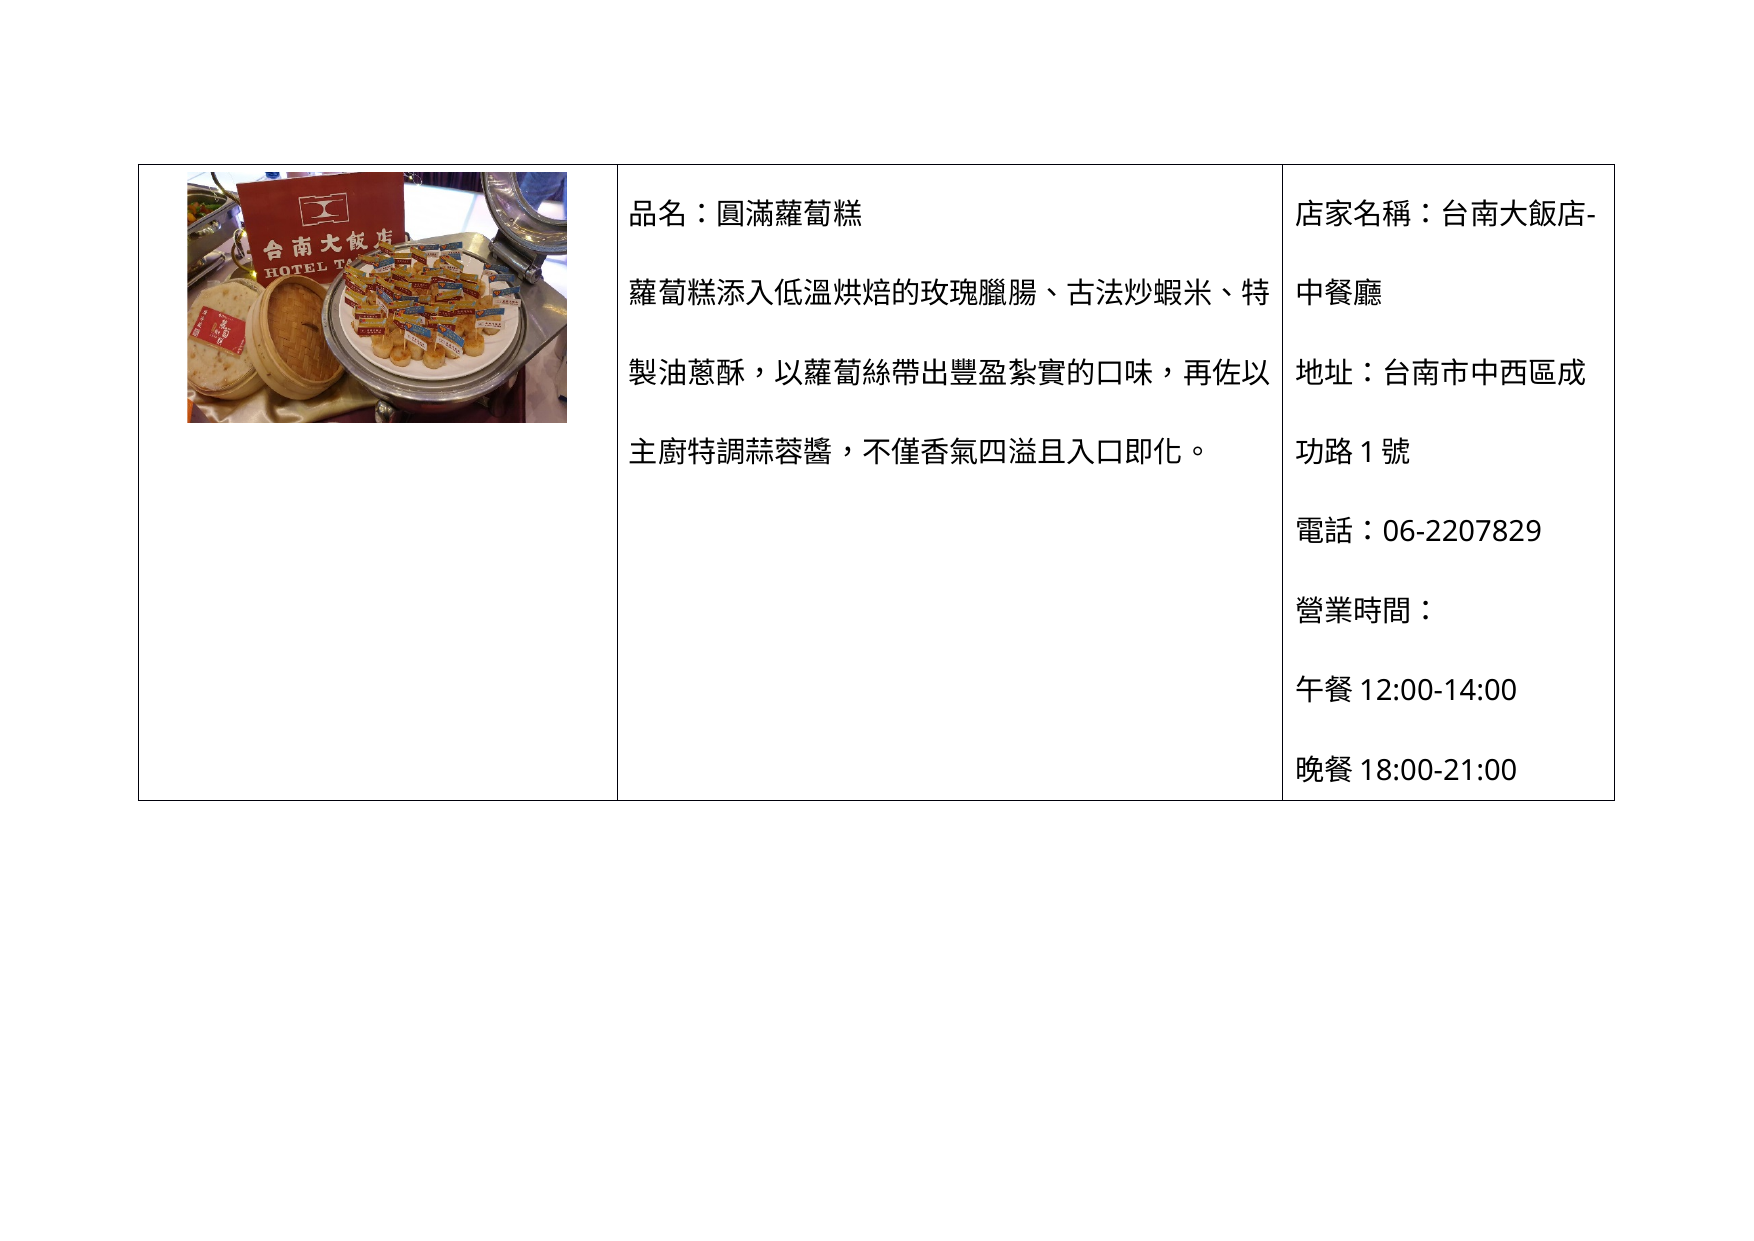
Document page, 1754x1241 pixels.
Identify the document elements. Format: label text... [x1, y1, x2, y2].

table_cell [139, 165, 617, 800]
picture [187, 172, 567, 423]
table_cell 品名：圓滿蘿蔔糕 蘿蔔糕添入低溫烘焙的玫瑰臘腸、古法炒蝦米、特製油蔥酥，以蘿蔔絲帶出豐盈紮實的口味，再佐以主廚特調蒜蓉醬，不僅香氣四溢且入口即化。 [618, 165, 1282, 800]
table_cell 店家名稱：台南大飯店-中餐廳 地址：台南市中西區成功路1號 電話：06-2207829 營業時間： 午餐12:00-14:00 晚餐18:00-21:00 [1283, 165, 1614, 800]
